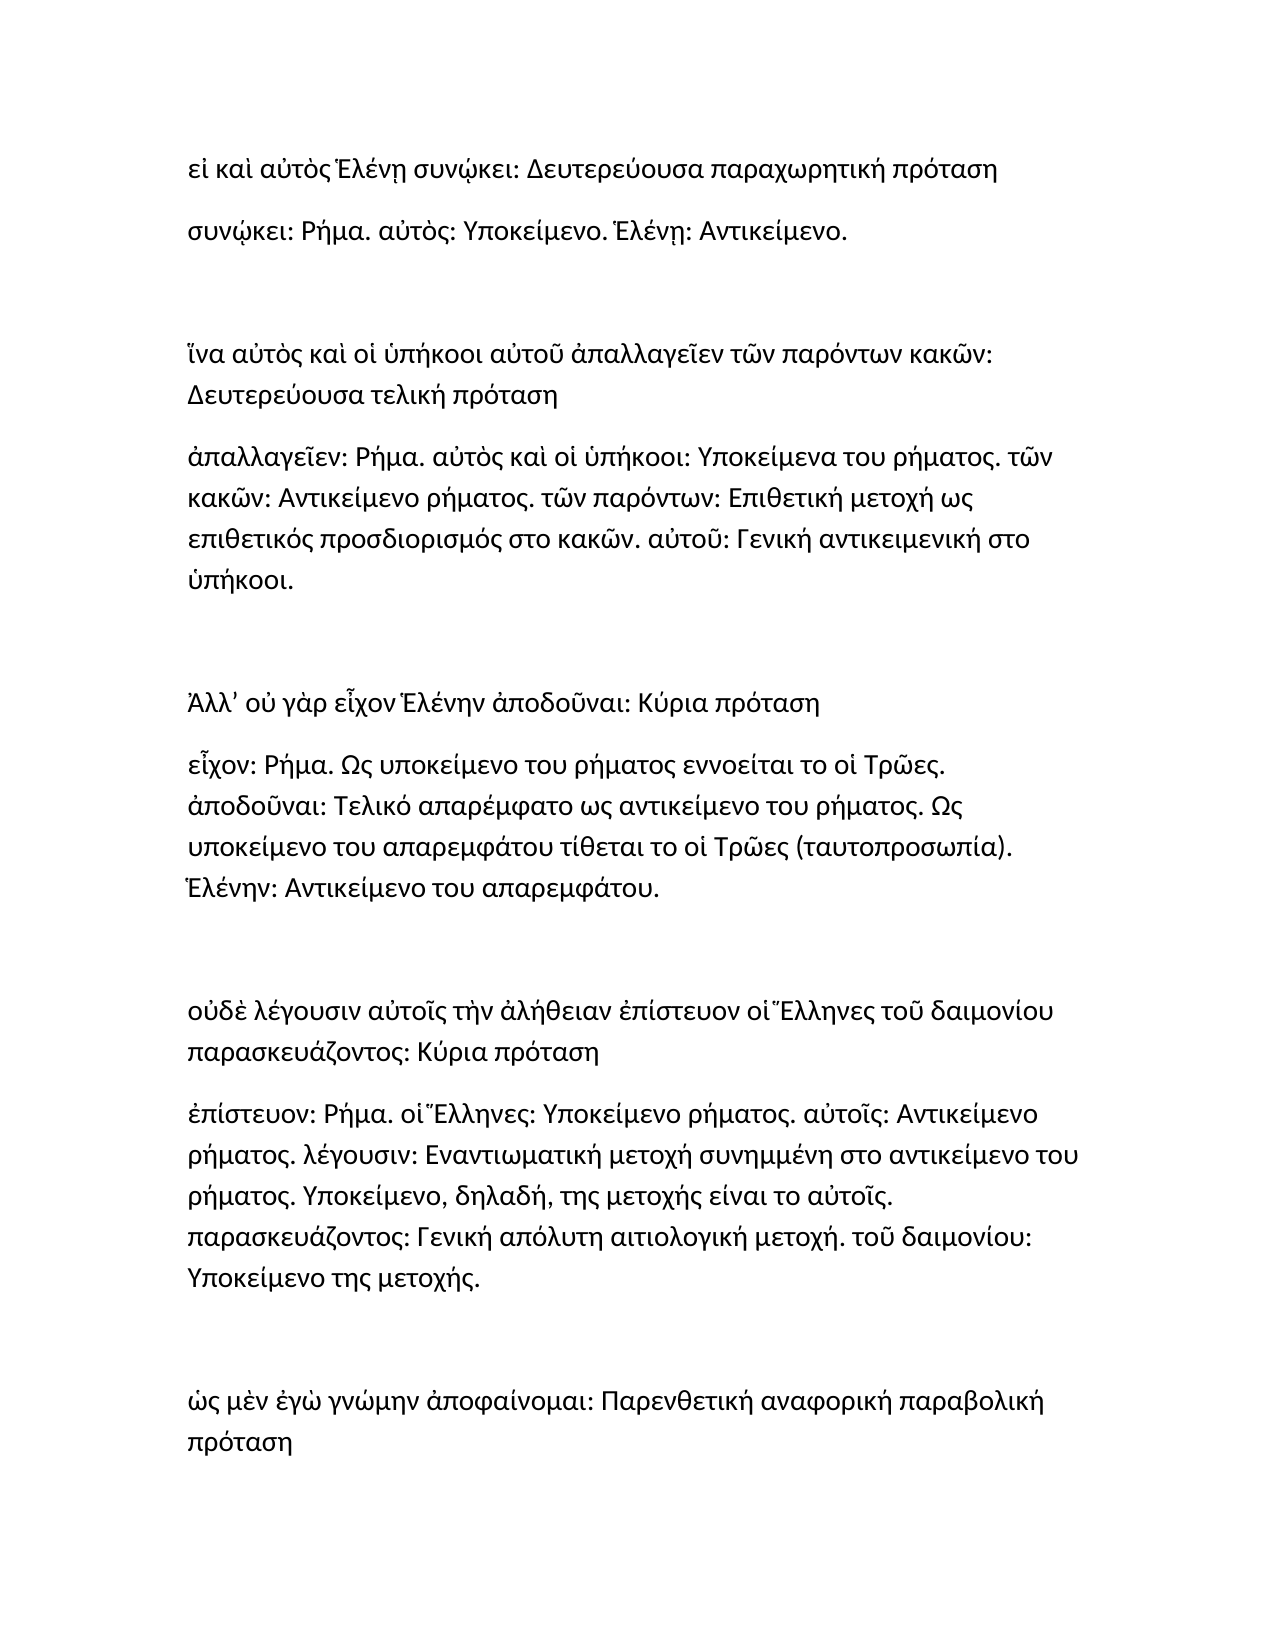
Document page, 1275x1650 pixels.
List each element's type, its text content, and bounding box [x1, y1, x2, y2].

text ἵνα αὐτὸς καὶ οἱ ὑπήκοοι αὐτοῦ ἀπαλλαγεῖεν τῶν παρόντων κακῶν: Δευτερεύουσα τελική πρόταση [187, 335, 1087, 412]
text συνῴκει: Ρήμα. αὐτὸς: Υποκείμενο. Ἑλένῃ: Αντικείμενο. [187, 212, 1087, 247]
text ἐπίστευον: Ρήμα. οἱ Ἕλληνες: Υποκείμενο ρήματος. αὐτοῖς: Αντικείμενο ρήματος. λέγουσιν: Εναντιωματική μετοχή συνημμένη στο αντικείμενο του ρήματος. Υποκείμενο, δηλαδή, της μετοχής είναι το αὐτοῖς. παρασκευάζοντος: Γενική απόλυτη αιτιολογική μετοχή. τοῦ δαιμονίου: Υποκείμενο της μετοχής. [187, 1095, 1087, 1294]
text ὡς μὲν ἐγὼ γνώμην ἀποφαίνομαι: Παρενθετική αναφορική παραβολική πρόταση [187, 1382, 1087, 1459]
text εἶχον: Ρήμα. Ως υποκείμενο του ρήματος εννοείται το οἱ Τρῶες. ἀποδοῦναι: Τελικό απαρέμφατο ως αντικείμενο του ρήματος. Ως υποκείμενο του απαρεμφάτου τίθεται το οἱ Τρῶες (ταυτοπροσωπία). Ἑλένην: Αντικείμενο του απαρεμφάτου. [187, 746, 1087, 904]
text εἰ καὶ αὐτὸς Ἑλένῃ συνῴκει: Δευτερεύουσα παραχωρητική πρόταση [187, 150, 1087, 186]
text ἀπαλλαγεῖεν: Ρήμα. αὐτὸς καὶ οἱ ὑπήκοοι: Υποκείμενα του ρήματος. τῶν κακῶν: Αντικείμενο ρήματος. τῶν παρόντων: Επιθετική μετοχή ως επιθετικός προσδιορισμός στο κακῶν. αὐτοῦ: Γενική αντικειμενική στο ὑπήκοοι. [187, 438, 1087, 596]
text οὐδὲ λέγουσιν αὐτοῖς τὴν ἀλήθειαν ἐπίστευον οἱ Ἕλληνες τοῦ δαιμονίου παρασκευάζοντος: Κύρια πρόταση [187, 992, 1087, 1069]
text Ἀλλ’ οὐ γὰρ εἶχον Ἑλένην ἀποδοῦναι: Κύρια πρόταση [187, 684, 1087, 720]
